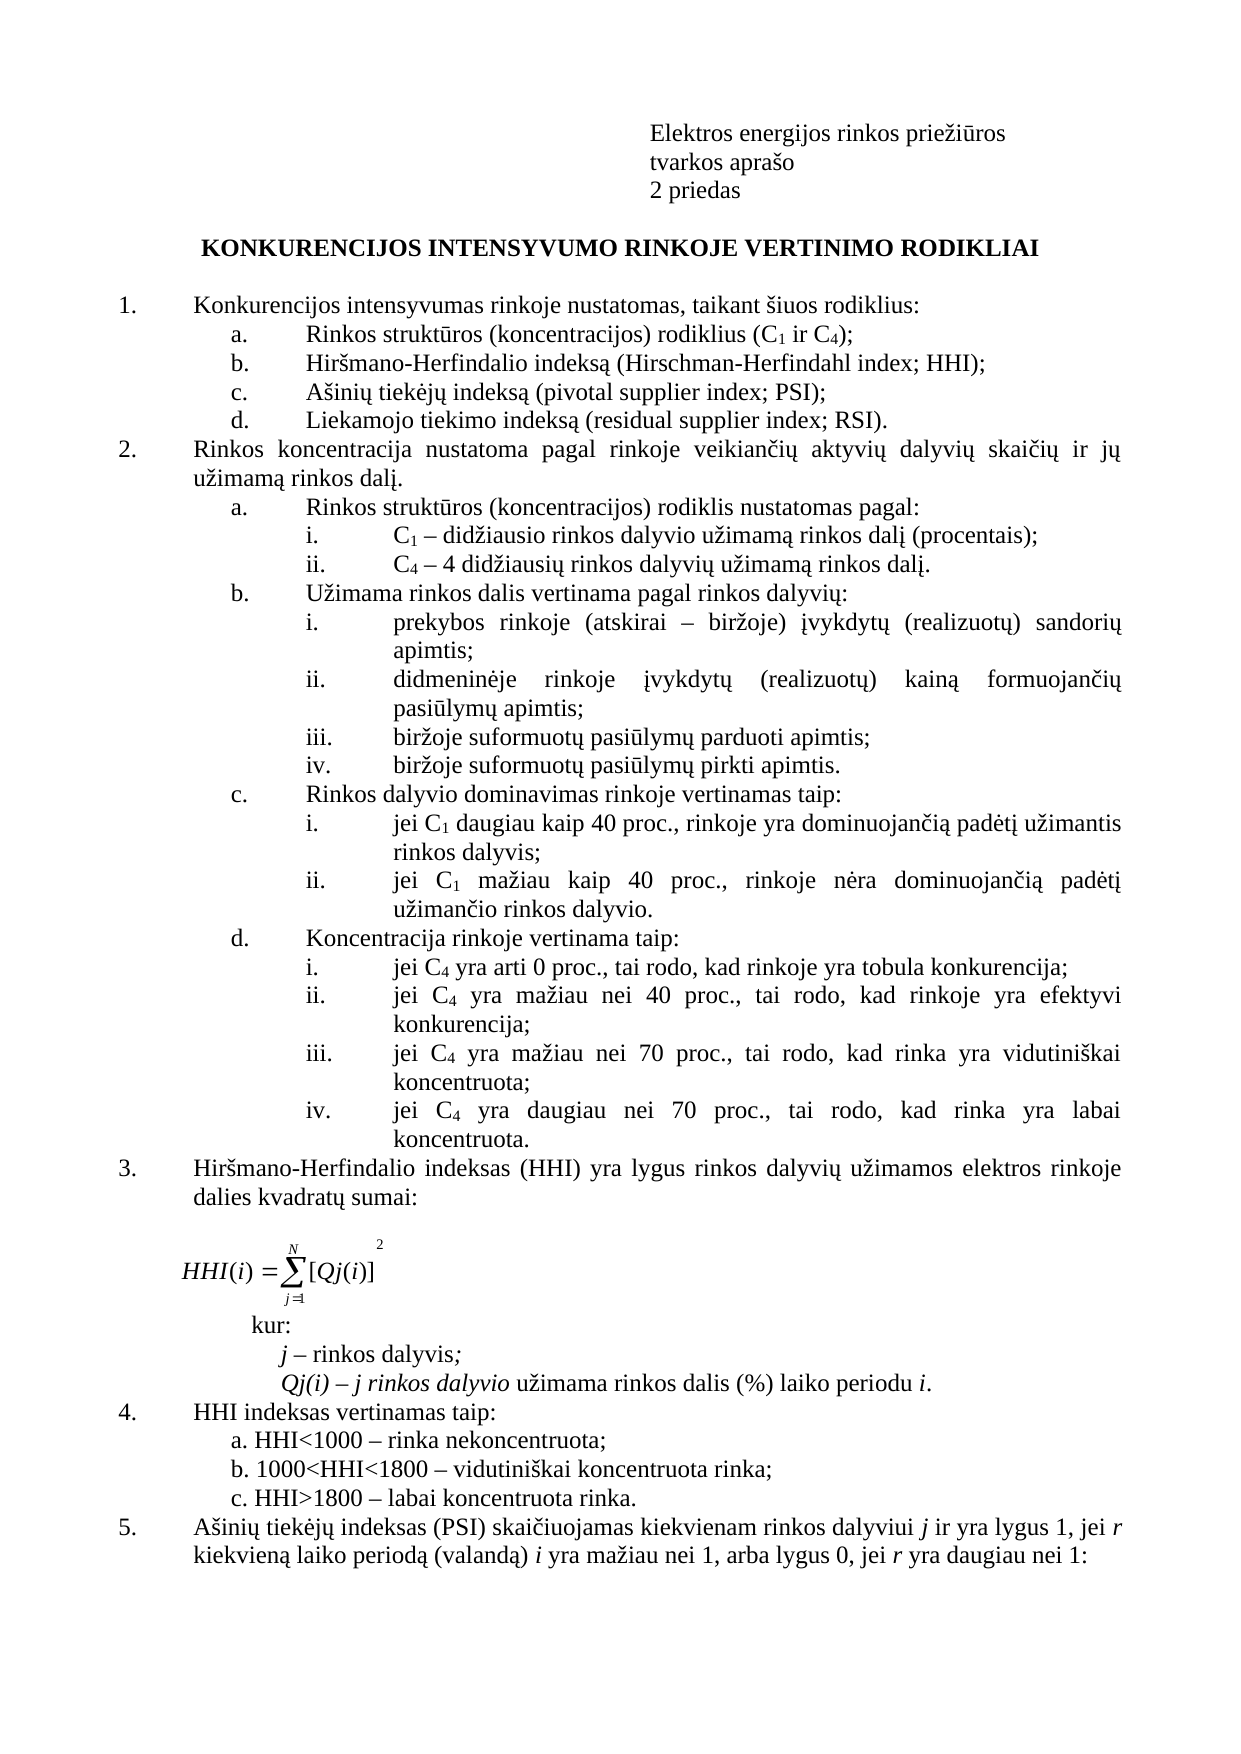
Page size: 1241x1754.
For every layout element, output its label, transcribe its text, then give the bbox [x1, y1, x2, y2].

text 4. HHI indeksas vertinamas taip: [118, 1397, 1122, 1426]
text 1. Konkurencijos intensyvumas rinkoje nustatomas, taikant šiuos rodiklius: [118, 291, 1122, 319]
text 3. Hiršmano-Herfindalio indeksas (HHI) yra lygus rinkos dalyvių užimamos elektros rinkoje dalies kvadratų sumai: [118, 1153, 1122, 1211]
text kur: [251, 1311, 1122, 1339]
text 5. Ašinių tiekėjų indeksas (PSI) skaičiuojamas kiekvienam rinkos dalyviui j ir yra lygus 1, jei r kiekvieną laiko periodą (valandą) i yra mažiau nei 1, arba lygus 0, jei r yra daugiau nei 1: [118, 1512, 1122, 1569]
text c. HHI>1800 – labai koncentruota rinka. [231, 1483, 1122, 1512]
text a. HHI<1000 – rinka nekoncentruota; [231, 1426, 1122, 1454]
text iii. jei C4 yra mažiau nei 70 proc., tai rodo, kad rinka yra vidutiniškai koncentruota; [306, 1038, 1122, 1096]
text i. jei C4 yra arti 0 proc., tai rodo, kad rinkoje yra tobula konkurencija; [306, 952, 1122, 981]
text iv. jei C4 yra daugiau nei 70 proc., tai rodo, kad rinka yra labai koncentruota. [306, 1096, 1122, 1153]
text iv. biržoje suformuotų pasiūlymų pirkti apimtis. [306, 751, 1122, 779]
text i. C1 – didžiausio rinkos dalyvio užimamą rinkos dalį (procentais); [306, 521, 1122, 549]
text HHI(i) = SUM(j=1, ..., N)[([Qj(i)])^2] [118, 1211, 1122, 1311]
text a. Rinkos struktūros (koncentracijos) rodiklius (C1 ir C4); [231, 319, 1122, 348]
text ii. jei C1 mažiau kaip 40 proc., rinkoje nėra dominuojančią padėtį užimančio rinkos dalyvio. [306, 866, 1122, 923]
text ii. C4 – 4 didžiausių rinkos dalyvių užimamą rinkos dalį. [306, 549, 1122, 578]
text j – rinkos dalyvis; [281, 1339, 1122, 1368]
text c. Rinkos dalyvio dominavimas rinkoje vertinamas taip: [231, 779, 1122, 808]
text ii. didmeninėje rinkoje įvykdytų (realizuotų) kainą formuojančių pasiūlymų apimtis; [306, 664, 1122, 722]
text Qj(i) – j rinkos dalyvio užimama rinkos dalis (%) laiko periodu i. [281, 1368, 1122, 1397]
text 2 priedas [118, 176, 1122, 204]
text d. Liekamojo tiekimo indeksą (residual supplier index; RSI). [231, 406, 1122, 434]
text b. Hiršmano-Herfindalio indeksą (Hirschman-Herfindahl index; HHI); [231, 348, 1122, 377]
text iii. biržoje suformuotų pasiūlymų parduoti apimtis; [306, 722, 1122, 751]
text KONKURENCIJOS INTENSYVUMO RINKOJE VERTINIMO RODIKLIAI [118, 233, 1122, 262]
text i. prekybos rinkoje (atskirai – biržoje) įvykdytų (realizuotų) sandorių apimtis; [306, 607, 1122, 664]
text tvarkos aprašo [118, 147, 1122, 176]
text Elektros energijos rinkos priežiūros [643, 118, 1122, 147]
text d. Koncentracija rinkoje vertinama taip: [231, 923, 1122, 952]
text i. jei C1 daugiau kaip 40 proc., rinkoje yra dominuojančią padėtį užimantis rinkos dalyvis; [306, 808, 1122, 866]
text c. Ašinių tiekėjų indeksą (pivotal supplier index; PSI); [231, 377, 1122, 406]
text ii. jei C4 yra mažiau nei 40 proc., tai rodo, kad rinkoje yra efektyvi konkurencija; [306, 981, 1122, 1038]
text b. 1000<HHI<1800 – vidutiniškai koncentruota rinka; [231, 1454, 1122, 1483]
text 2. Rinkos koncentracija nustatoma pagal rinkoje veikiančių aktyvių dalyvių skaičių ir jų užimamą rinkos dalį. [118, 434, 1122, 492]
text b. Užimama rinkos dalis vertinama pagal rinkos dalyvių: [231, 578, 1122, 607]
text a. Rinkos struktūros (koncentracijos) rodiklis nustatomas pagal: [231, 492, 1122, 521]
